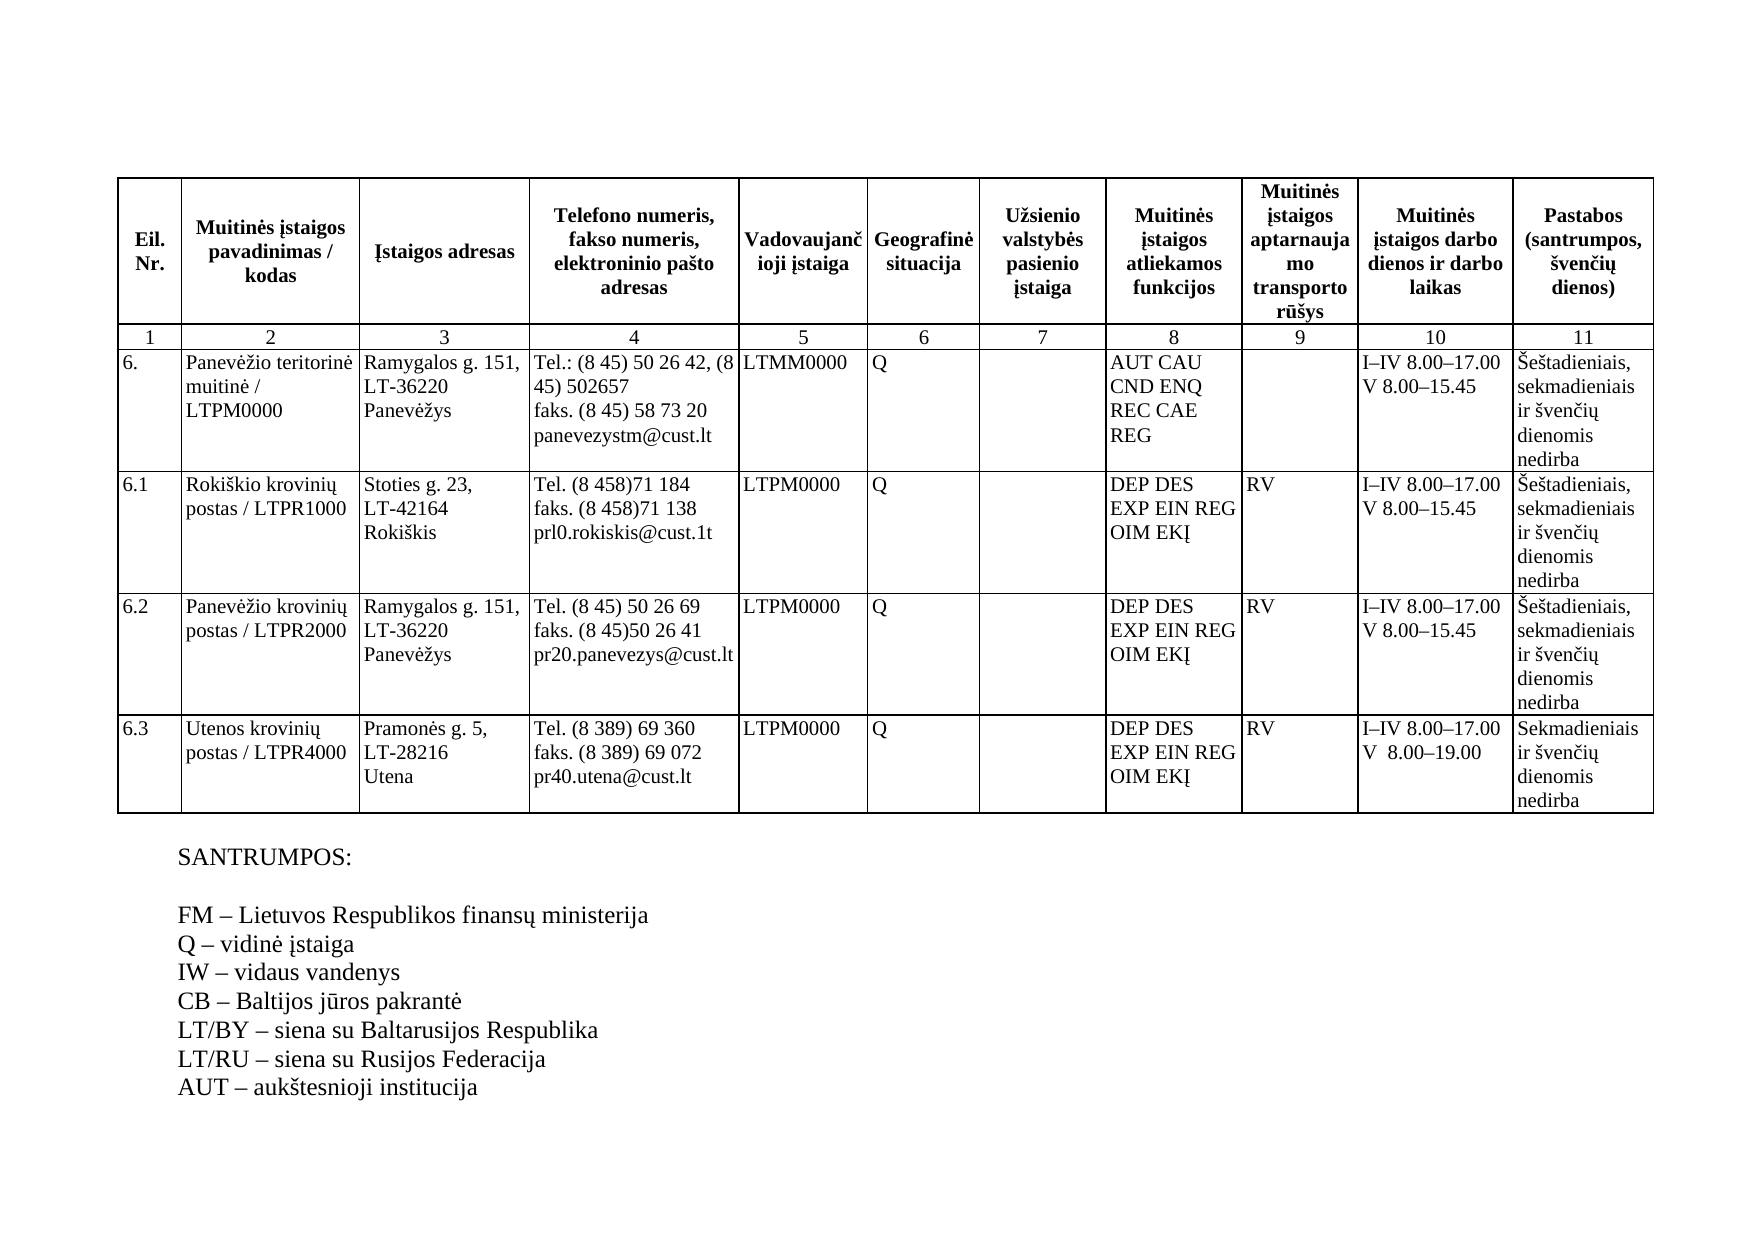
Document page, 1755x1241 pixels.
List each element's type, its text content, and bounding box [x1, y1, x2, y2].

table_cell I–IV 8.00–17.00 V 8.00–15.45 [1359, 472, 1512, 592]
table_cell I–IV 8.00–17.00 V 8.00–15.45 [1359, 350, 1512, 471]
table_cell LTPM0000 [740, 716, 867, 812]
table_header Eil. Nr. [119, 179, 181, 323]
table_cell [1243, 350, 1357, 471]
table_cell Šeštadieniais, sekmadieniais ir švenčių dienomis nedirba [1514, 594, 1653, 714]
table_cell Sekmadieniais ir švenčių dienomis nedirba [1514, 716, 1653, 812]
table_cell Tel. (8 45) 50 26 69 faks. (8 45)50 26 41 pr20.panevezys@cust.lt [530, 594, 738, 714]
text Q – vidinė įstaiga [118, 929, 1636, 957]
table_header Vadovaujančioji įstaiga [740, 179, 867, 323]
table_cell Utenos krovinių postas / LTPR4000 [182, 716, 359, 812]
text LT/RU – siena su Rusijos Federacija [118, 1044, 1636, 1072]
table_header Įstaigos adresas [360, 179, 529, 323]
table_cell Šeštadieniais, sekmadieniais ir švenčių dienomis nedirba [1514, 472, 1653, 592]
table_cell 6.1 [119, 472, 181, 592]
table_cell Rokiškio krovinių postas / LTPR1000 [182, 472, 359, 592]
table_cell Q [868, 594, 979, 714]
table_cell 6. [119, 350, 181, 471]
table_cell LTPM0000 [740, 594, 867, 714]
table_cell I–IV 8.00–17.00 V 8.00–15.45 [1359, 594, 1512, 714]
table_cell Q [868, 716, 979, 812]
table_cell LTMM0000 [740, 350, 867, 471]
table_cell 3 [360, 325, 529, 349]
table_cell RV [1243, 716, 1357, 812]
table_header Užsienio valstybės pasienio įstaiga [980, 179, 1105, 323]
table_cell 6.2 [119, 594, 181, 714]
table_cell 9 [1243, 325, 1357, 349]
table_cell Panevėžio teritorinė muitinė / LTPM0000 [182, 350, 359, 471]
table_cell [980, 716, 1105, 812]
table_header Pastabos (santrumpos, švenčių dienos) [1514, 179, 1653, 323]
table_cell RV [1243, 594, 1357, 714]
table_header Geografinė situacija [868, 179, 979, 323]
table_cell Stoties g. 23, LT-42164 Rokiškis [360, 472, 529, 592]
table_cell 6.3 [119, 716, 181, 812]
table_cell 10 [1359, 325, 1512, 349]
table_cell Pramonės g. 5, LT-28216 Utena [360, 716, 529, 812]
table_cell Q [868, 472, 979, 592]
table_cell 4 [530, 325, 738, 349]
table_cell Tel. (8 389) 69 360 faks. (8 389) 69 072 pr40.utena@cust.lt [530, 716, 738, 812]
table_cell Tel. (8 458)71 184 faks. (8 458)71 138 prl0.rokiskis@cust.1t [530, 472, 738, 592]
table_header Muitinės įstaigos atliekamos funkcijos [1107, 179, 1241, 323]
text FM – Lietuvos Respublikos finansų ministerija [118, 900, 1636, 929]
table_cell LTPM0000 [740, 472, 867, 592]
table_header Telefono numeris, fakso numeris, elektroninio pašto adresas [530, 179, 738, 323]
table_cell DEP DES EXP EIN REG OIM EKĮ [1107, 716, 1241, 812]
table_cell I–IV 8.00–17.00 V 8.00–19.00 [1359, 716, 1512, 812]
table_cell RV [1243, 472, 1357, 592]
table_cell 7 [980, 325, 1105, 349]
table_cell Ramygalos g. 151, LT-36220 Panevėžys [360, 594, 529, 714]
table_cell Q [868, 350, 979, 471]
text SANTRUMPOS: [118, 842, 1636, 871]
table_cell [980, 594, 1105, 714]
table_cell Ramygalos g. 151, LT-36220 Panevėžys [360, 350, 529, 471]
table_cell AUT CAU CND ENQ REC CAE REG [1107, 350, 1241, 471]
text CB – Baltijos jūros pakrantė [118, 986, 1636, 1015]
table_cell Šeštadieniais, sekmadieniais ir švenčių dienomis nedirba [1514, 350, 1653, 471]
table_cell 5 [740, 325, 867, 349]
table_header Muitinės įstaigos darbo dienos ir darbo laikas [1359, 179, 1512, 323]
table_header Muitinės įstaigos pavadinimas / kodas [182, 179, 359, 323]
table_cell DEP DES EXP EIN REG OIM EKĮ [1107, 594, 1241, 714]
table_cell [980, 350, 1105, 471]
table_cell DEP DES EXP EIN REG OIM EKĮ [1107, 472, 1241, 592]
table_cell 2 [182, 325, 359, 349]
table_cell [980, 472, 1105, 592]
text AUT – aukštesnioji institucija [118, 1072, 1636, 1101]
table_cell 1 [119, 325, 181, 349]
table_cell Panevėžio krovinių postas / LTPR2000 [182, 594, 359, 714]
table_header Muitinės įstaigos aptarnaujamo transporto rūšys [1243, 179, 1357, 323]
text IW – vidaus vandenys [118, 957, 1636, 986]
text LT/BY – siena su Baltarusijos Respublika [118, 1015, 1636, 1044]
table_cell 6 [868, 325, 979, 349]
table_cell Tel.: (8 45) 50 26 42, (8 45) 502657 faks. (8 45) 58 73 20 panevezystm@cust.lt [530, 350, 738, 471]
table_cell 8 [1107, 325, 1241, 349]
table_cell 11 [1514, 325, 1653, 349]
